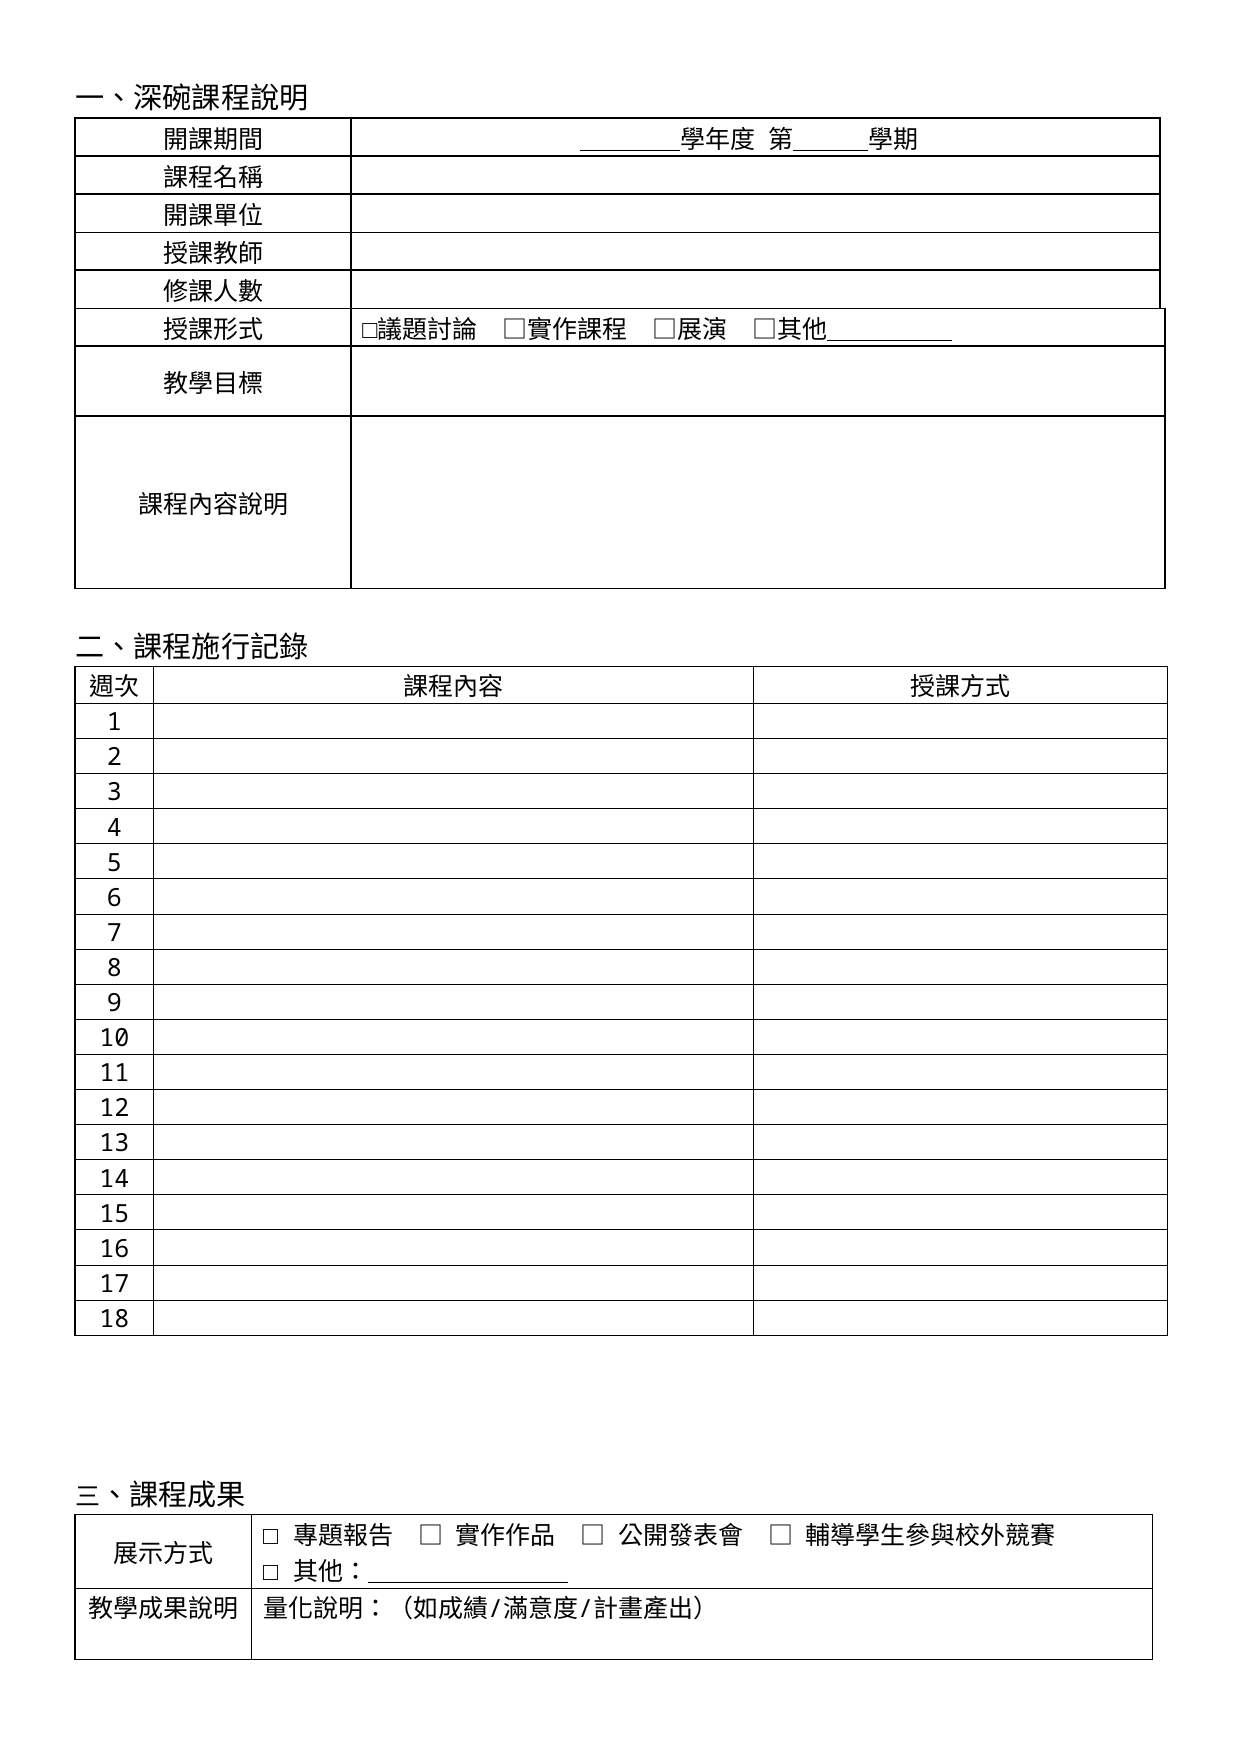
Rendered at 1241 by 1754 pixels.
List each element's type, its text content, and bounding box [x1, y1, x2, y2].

table_cell [754, 1266, 1167, 1299]
table_header 授課方式 [754, 667, 1167, 703]
table_cell [154, 704, 753, 738]
table_cell [154, 809, 753, 843]
table_cell 教學成果說明 [76, 1589, 251, 1659]
table_cell [154, 950, 753, 984]
table_cell [1161, 193, 1165, 231]
table_cell 修課人數 [76, 271, 350, 307]
table_cell 15 [76, 1195, 153, 1229]
table_cell [754, 774, 1167, 808]
table_cell □議題討論 □實作課程 □展演 □其他＿＿＿＿＿ [352, 309, 1164, 345]
text 一、深碗課程說明 [75, 75, 1165, 117]
table_cell 6 [76, 879, 153, 913]
table_cell [754, 704, 1167, 738]
table_cell 14 [76, 1160, 153, 1194]
table_cell [754, 915, 1167, 948]
table_cell 3 [76, 774, 153, 808]
table_cell [1161, 269, 1165, 307]
table_cell 量化說明：（如成績/滿意度/計畫產出） [252, 1589, 1152, 1659]
table_cell [154, 879, 753, 913]
table_cell [154, 1195, 753, 1229]
table_cell 13 [76, 1125, 153, 1159]
table_cell 課程內容說明 [76, 417, 350, 587]
table_cell [754, 1301, 1167, 1335]
table_header 開課期間 [76, 119, 350, 155]
table_cell [154, 1090, 753, 1124]
table_cell [352, 157, 1159, 193]
table_cell 10 [76, 1020, 153, 1054]
table_cell 7 [76, 915, 153, 948]
table_cell [754, 1125, 1167, 1159]
table_cell [754, 1195, 1167, 1229]
table_cell 17 [76, 1266, 153, 1299]
table_cell [352, 417, 1164, 587]
table_cell [154, 1301, 753, 1335]
table_cell 5 [76, 844, 153, 878]
table_cell [154, 1055, 753, 1089]
table_cell 教學目標 [76, 347, 350, 415]
table_cell 8 [76, 950, 153, 984]
table_cell [754, 844, 1167, 878]
table_cell 授課教師 [76, 233, 350, 269]
table_cell 18 [76, 1301, 153, 1335]
table_cell 4 [76, 809, 153, 843]
table_cell [154, 915, 753, 948]
table_cell [352, 195, 1159, 231]
table_header 週次 [76, 667, 153, 703]
table_cell [754, 1230, 1167, 1264]
table_cell [154, 1125, 753, 1159]
table_cell [754, 879, 1167, 913]
table_cell 11 [76, 1055, 153, 1089]
table_header 課程內容 [154, 667, 753, 703]
table_cell 課程名稱 [76, 157, 350, 193]
table_cell [754, 1160, 1167, 1194]
table_cell 16 [76, 1230, 153, 1264]
table_cell [154, 1230, 753, 1264]
table_cell [754, 739, 1167, 773]
table_cell [1161, 155, 1165, 193]
table_header [1161, 117, 1165, 155]
text 三、課程成果 [75, 1472, 1165, 1514]
table_cell [154, 1020, 753, 1054]
text 二、課程施行記錄 [75, 623, 1165, 666]
table_cell 2 [76, 739, 153, 773]
table_cell 12 [76, 1090, 153, 1124]
table_cell [1161, 231, 1165, 269]
table_cell 開課單位 [76, 195, 350, 231]
table_cell [754, 809, 1167, 843]
table_cell [352, 347, 1164, 415]
table_cell [154, 844, 753, 878]
table_cell [754, 1090, 1167, 1124]
table_cell [154, 985, 753, 1019]
table_header □ 專題報告 □ 實作作品 □ 公開發表會 □ 輔導學生參與校外競賽 □ 其他：＿＿＿＿＿＿＿＿ [252, 1515, 1152, 1588]
table_cell [154, 1266, 753, 1299]
table_cell [754, 985, 1167, 1019]
table_header 展示方式 [76, 1515, 251, 1588]
table_cell [352, 271, 1159, 307]
table_cell [154, 739, 753, 773]
table_cell [754, 1055, 1167, 1089]
table_cell 9 [76, 985, 153, 1019]
table_cell [352, 233, 1159, 269]
table_cell [754, 950, 1167, 984]
table_cell [754, 1020, 1167, 1054]
table_cell [154, 1160, 753, 1194]
table_header ＿＿＿＿學年度 第＿＿＿學期 [352, 119, 1159, 155]
table_cell [154, 774, 753, 808]
table_cell 授課形式 [76, 309, 350, 345]
table_cell 1 [76, 704, 153, 738]
